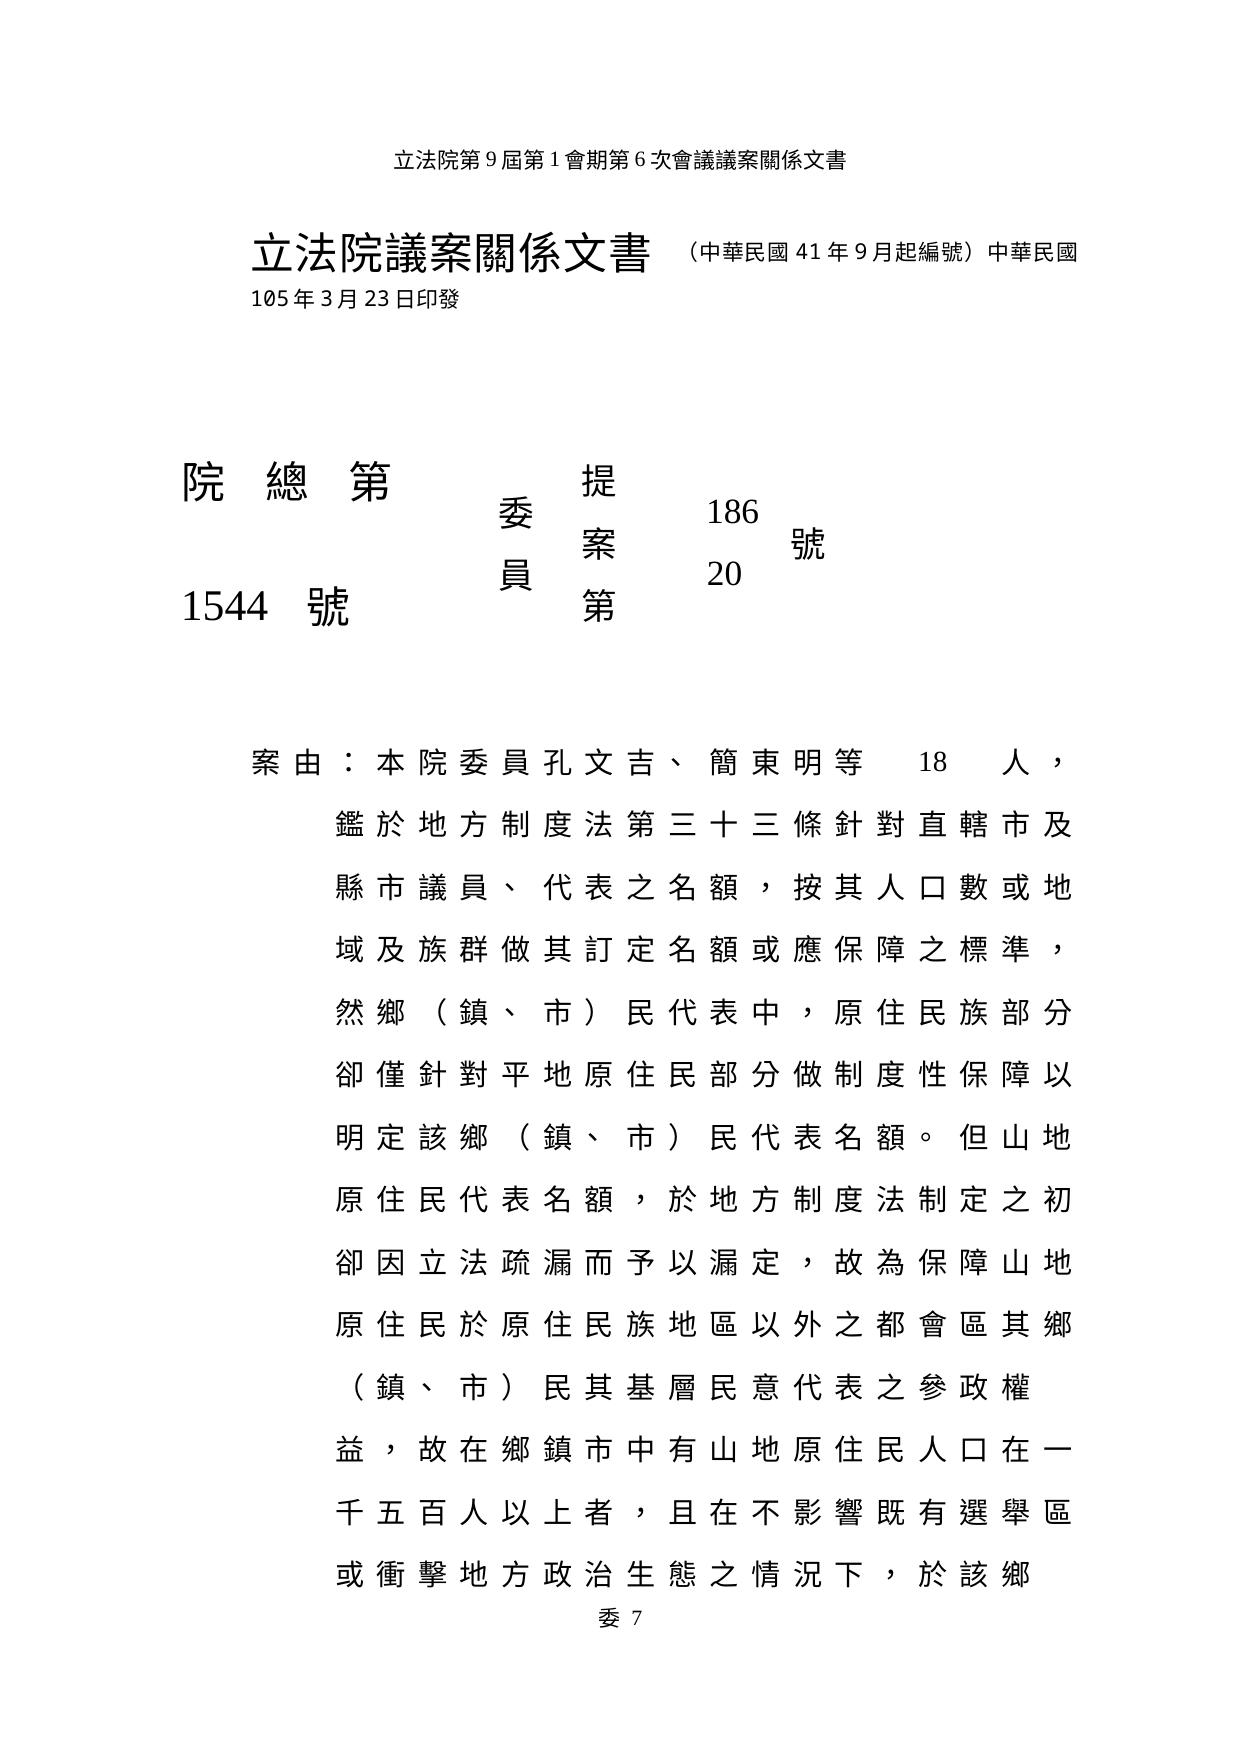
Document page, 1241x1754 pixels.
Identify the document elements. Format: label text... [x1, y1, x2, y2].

table_header 提案第 [556, 406, 661, 656]
table_header 18620 [661, 406, 773, 656]
text 立法院議案關係文書 （中華民國41年9月起編號）中華民國105年3月23日印發 [250, 219, 1078, 314]
table_header [810, 406, 815, 534]
text 案由：本院委員孔文吉、簡東明等18人，鑑於地方制度法第三十三條針對直轄市及縣市議員、代表之名額，按其人口數或地域及族群做其訂定名額或應保障之標準，然鄉（鎮、市）民代表中，原住民族部分卻僅針對平地原住民部分做制度性保障以明定該鄉（鎮、市）民代表名額。但山地原住民代表名額，於地方制度法制定之初卻因立法疏漏而予以漏定，故為保障山地原住民於原住民族地區以外之都會區其鄉（鎮、市）民其基層民意代表之參政權益，故在鄉鎮市中有山地原住民人口在一千五百人以上者，且在不影響既有選舉區或衝擊地方政治生態之情況下，於該鄉 [217, 719, 1078, 1594]
table_header [815, 406, 829, 656]
table_header [810, 542, 815, 656]
table_header 號 [773, 406, 810, 656]
table_header 院總第1544號 [162, 406, 441, 656]
table_header 委員 [441, 406, 556, 656]
